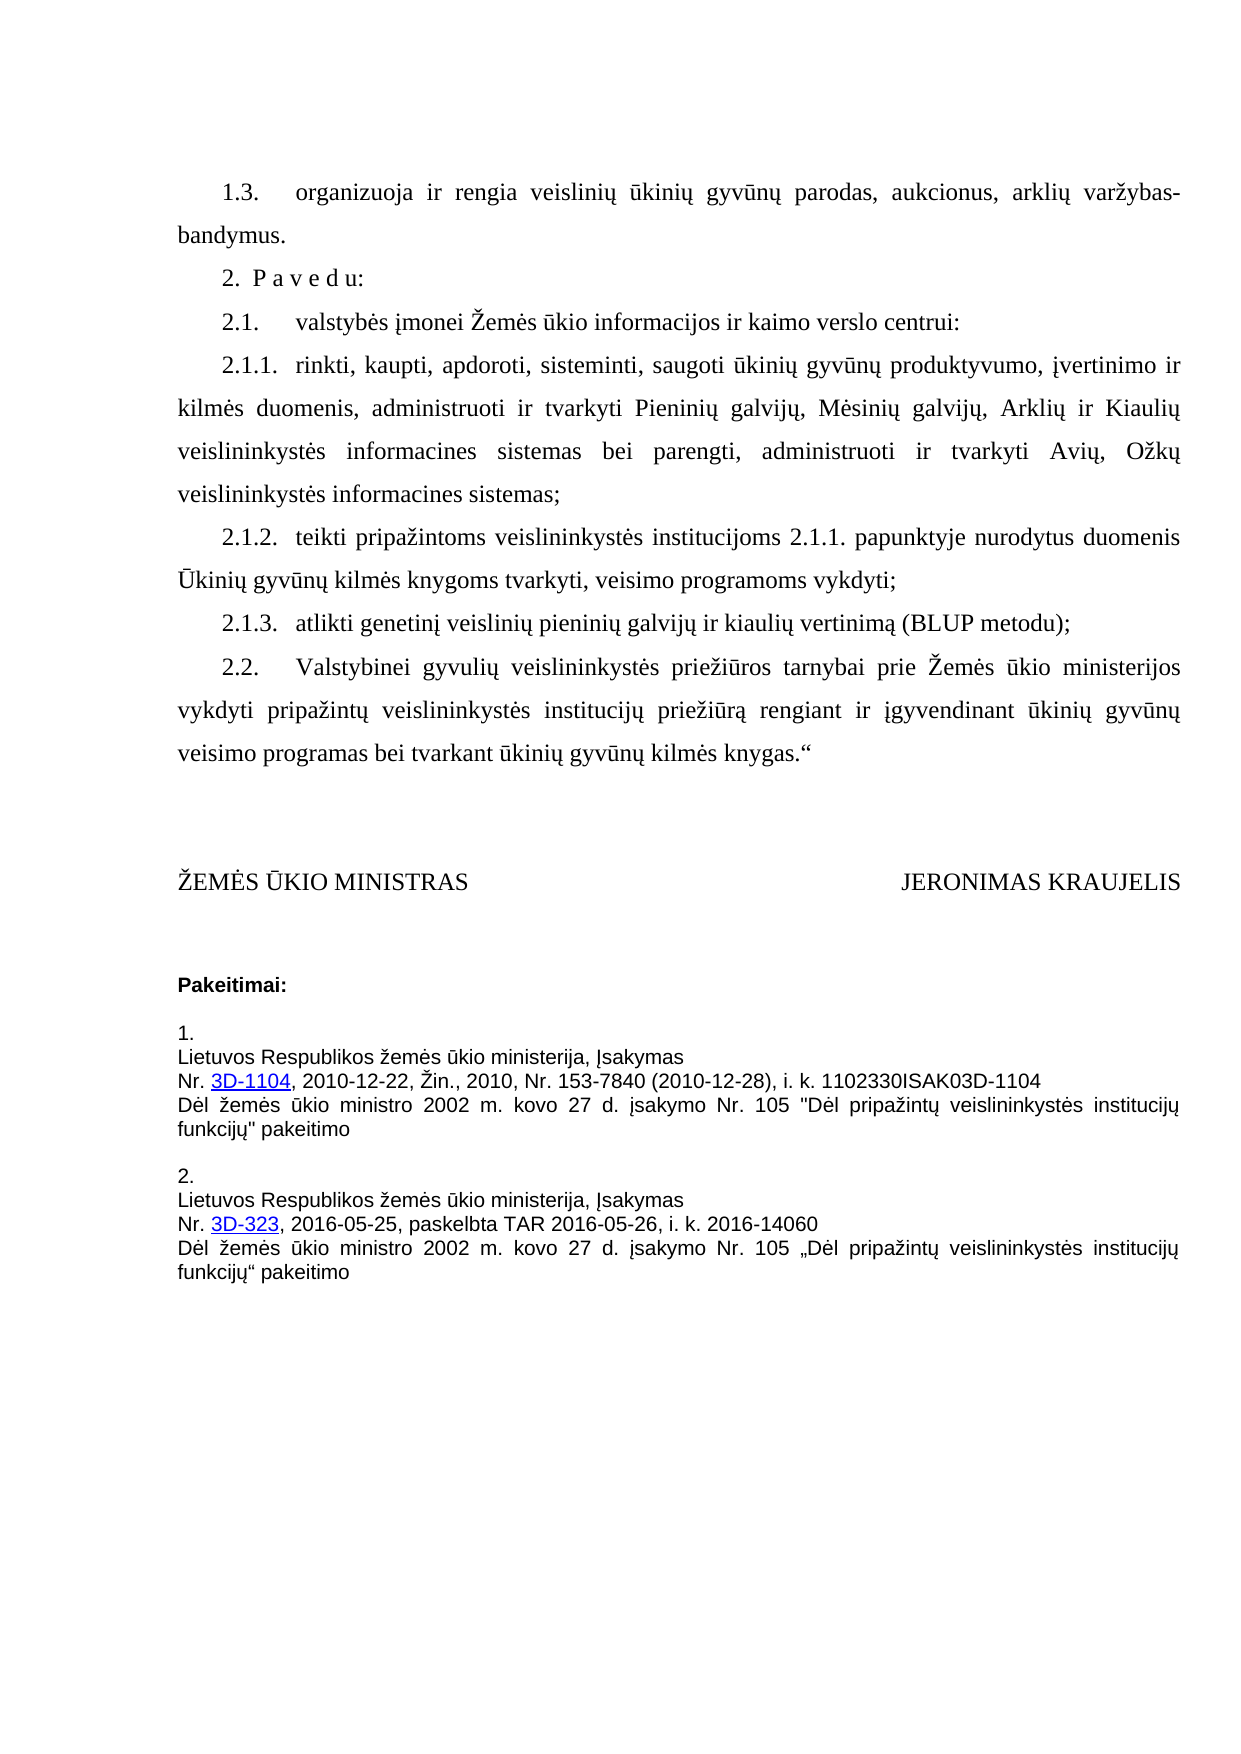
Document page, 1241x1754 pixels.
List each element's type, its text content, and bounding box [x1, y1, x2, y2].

text 2. [177, 1164, 1181, 1188]
text Dėl žemės ūkio ministro 2002 m. kovo 27 d. įsakymo Nr. 105 "Dėl pripažintų veislininkystės institucijų funkcijų" pakeitimo [177, 1092, 1181, 1140]
text ŽEMĖS ŪKIO MINISTRAS JERONIMAS KRAUJELIS [177, 867, 1181, 896]
text 2.1. valstybės įmonei Žemės ūkio informacijos ir kaimo verslo centrui: [177, 307, 1181, 335]
text Nr. 3D-1104, 2010-12-22, Žin., 2010, Nr. 153-7840 (2010-12-28), i. k. 1102330ISAK03D-1104 [177, 1068, 1181, 1092]
text 1. [177, 1021, 1181, 1044]
text 1.3. organizuoja ir rengia veislinių ūkinių gyvūnų parodas, aukcionus, arklių varžybas-bandymus. [177, 177, 1181, 249]
text Dėl žemės ūkio ministro 2002 m. kovo 27 d. įsakymo Nr. 105 „Dėl pripažintų veislininkystės institucijų funkcijų“ pakeitimo [177, 1236, 1181, 1284]
text 2.1.1. rinkti, kaupti, apdoroti, sisteminti, saugoti ūkinių gyvūnų produktyvumo, įvertinimo ir kilmės duomenis, administruoti ir tvarkyti Pieninių galvijų, Mėsinių galvijų, Arklių ir Kiaulių veislininkystės informacines sistemas bei parengti, administruoti ir tvarkyti Avių, Ožkų veislininkystės informacines sistemas; [177, 350, 1181, 508]
text 2.2. Valstybinei gyvulių veislininkystės priežiūros tarnybai prie Žemės ūkio ministerijos vykdyti pripažintų veislininkystės institucijų priežiūrą rengiant ir įgyvendinant ūkinių gyvūnų veisimo programas bei tvarkant ūkinių gyvūnų kilmės knygas.“ [177, 652, 1181, 767]
text 2.1.3. atlikti genetinį veislinių pieninių galvijų ir kiaulių vertinimą (BLUP metodu); [177, 608, 1181, 637]
text Nr. 3D-323, 2016-05-25, paskelbta TAR 2016-05-26, i. k. 2016-14060 [177, 1212, 1181, 1236]
text 2.1.2. teikti pripažintoms veislininkystės institucijoms 2.1.1. papunktyje nurodytus duomenis Ūkinių gyvūnų kilmės knygoms tvarkyti, veisimo programoms vykdyti; [177, 522, 1181, 594]
text Pakeitimai: [177, 973, 1181, 997]
text 2. P a v e d u: [222, 263, 1181, 292]
text Lietuvos Respublikos žemės ūkio ministerija, Įsakymas [177, 1188, 1181, 1212]
text Lietuvos Respublikos žemės ūkio ministerija, Įsakymas [177, 1044, 1181, 1068]
